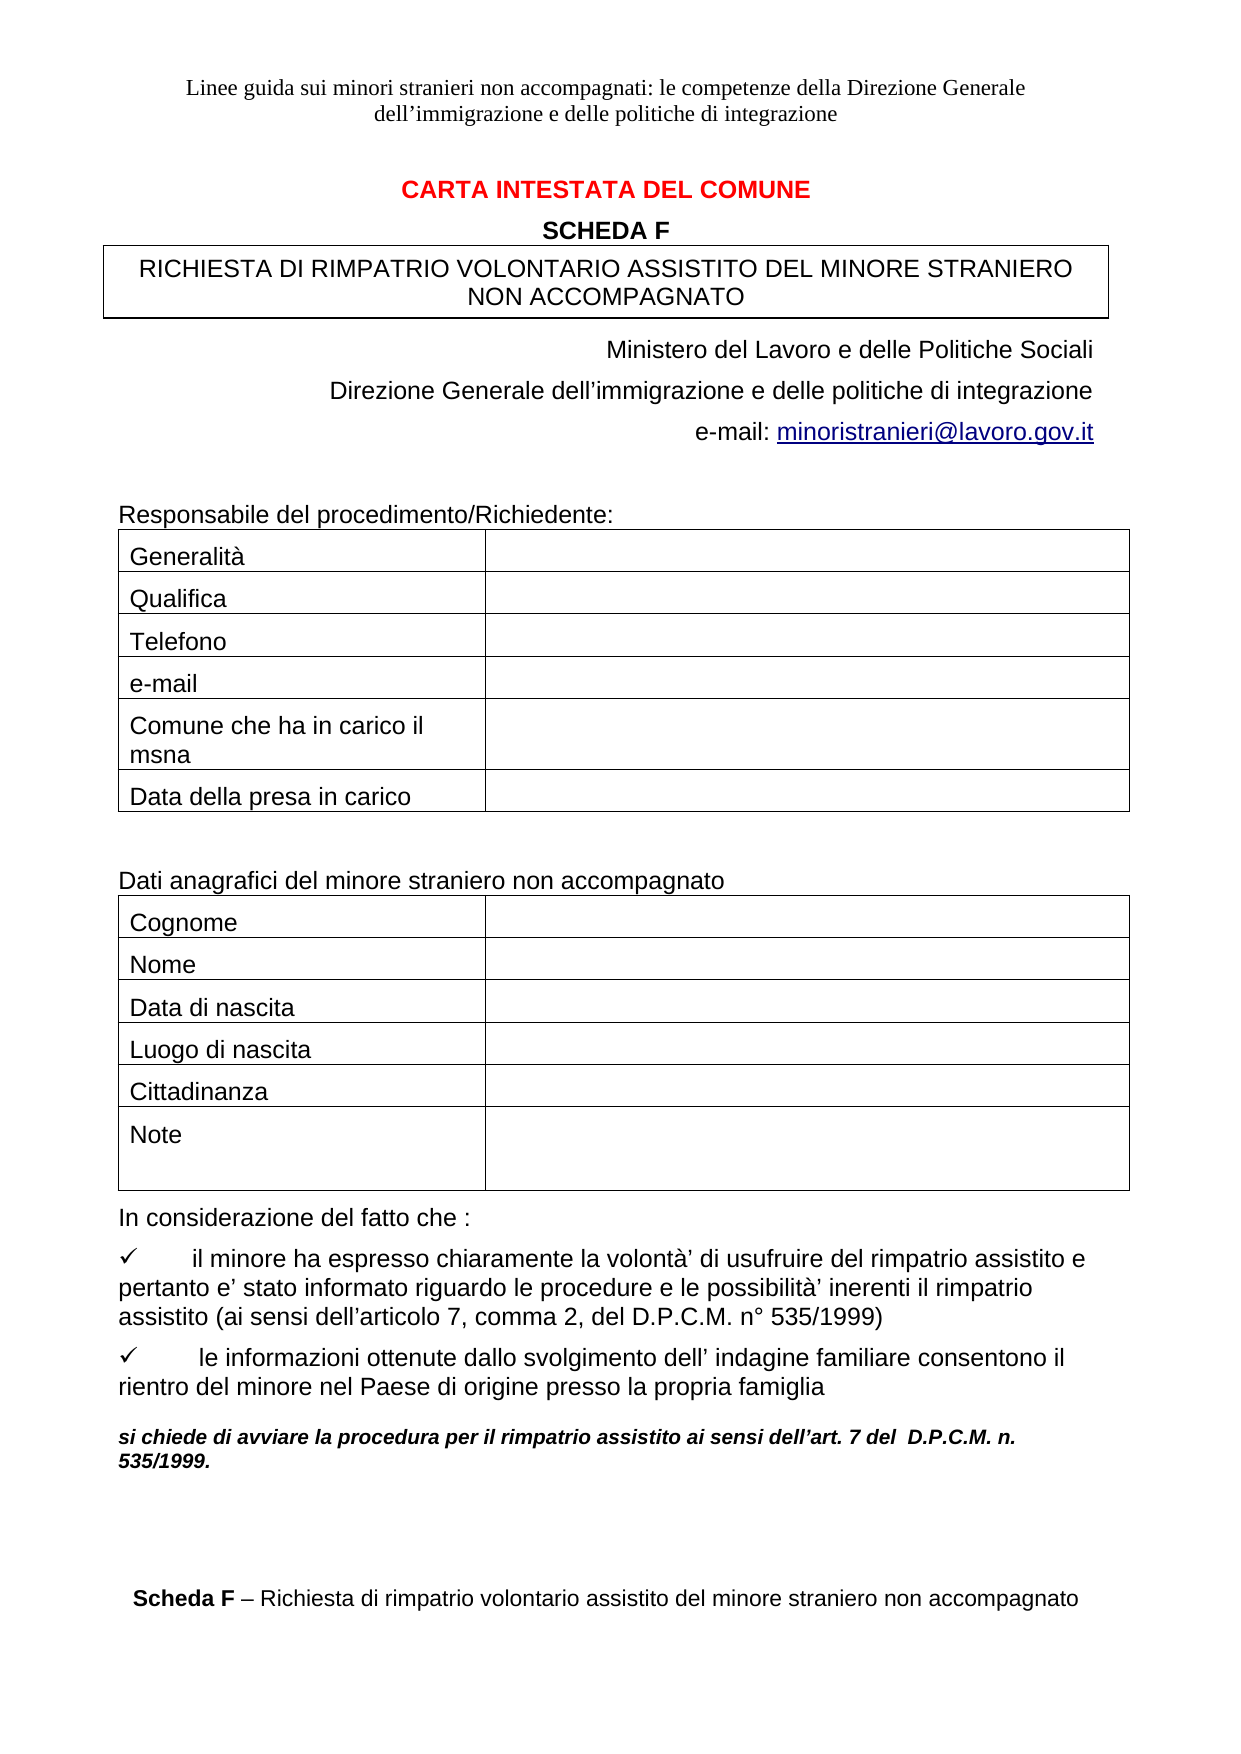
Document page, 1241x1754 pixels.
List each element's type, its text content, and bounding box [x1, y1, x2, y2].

table_cell [486, 938, 1129, 979]
list il minore ha espresso chiaramente la volontà’ di usufruire del rimpatrio assistito e pertanto e’ stato informato riguardo le procedure e le possibilità’ inerenti il rimpatrio assistito (ai sensi dell’articolo 7, comma 2, del D.P.C.M. n° 535/1999) [118, 1244, 1094, 1331]
text e-mail: minoristranieri@lavoro.gov.it [118, 417, 1094, 446]
table_header Generalità [119, 530, 485, 571]
table_cell Comune che ha in carico il msna [119, 699, 485, 769]
table_cell [486, 614, 1129, 656]
table_cell [486, 770, 1129, 811]
list le informazioni ottenute dallo svolgimento dell’ indagine familiare consentono il rientro del minore nel Paese di origine presso la propria famiglia [118, 1343, 1094, 1401]
text CARTA INTESTATA DEL COMUNE [118, 174, 1094, 203]
table_cell [486, 1023, 1129, 1064]
table_cell e-mail [119, 657, 485, 698]
table_cell [486, 572, 1129, 613]
table_cell [486, 1065, 1129, 1106]
table_cell [486, 699, 1129, 769]
text Dati anagrafici del minore straniero non accompagnato [118, 866, 1094, 895]
table_cell Data di nascita [119, 980, 485, 1022]
text Responsabile del procedimento/Richiedente: [118, 500, 1094, 529]
text Ministero del Lavoro e delle Politiche Sociali [118, 335, 1094, 364]
table_cell [486, 980, 1129, 1022]
table_cell Qualifica [119, 572, 485, 613]
text SCHEDA F [118, 216, 1094, 244]
text In considerazione del fatto che : [118, 1203, 1094, 1232]
table_cell [486, 1107, 1129, 1190]
table_header [486, 896, 1129, 937]
table_header Cognome [119, 896, 485, 937]
table_cell Luogo di nascita [119, 1023, 485, 1064]
table_cell Data della presa in carico [119, 770, 485, 811]
table_cell Note [119, 1107, 485, 1190]
table_cell [486, 657, 1129, 698]
table_cell Cittadinanza [119, 1065, 485, 1106]
table_header [486, 530, 1129, 571]
text RICHIESTA DI RIMPATRIO VOLONTARIO ASSISTITO DEL MINORE STRANIERO NON ACCOMPAGNATO [119, 254, 1093, 309]
table_cell Telefono [119, 614, 485, 656]
table_cell Nome [119, 938, 485, 979]
text si chiede di avviare la procedura per il rimpatrio assistito ai sensi dell’art. 7 del D.P.C.M. n. 535/1999. [118, 1425, 1094, 1473]
text Direzione Generale dell’immigrazione e delle politiche di integrazione [118, 376, 1094, 405]
